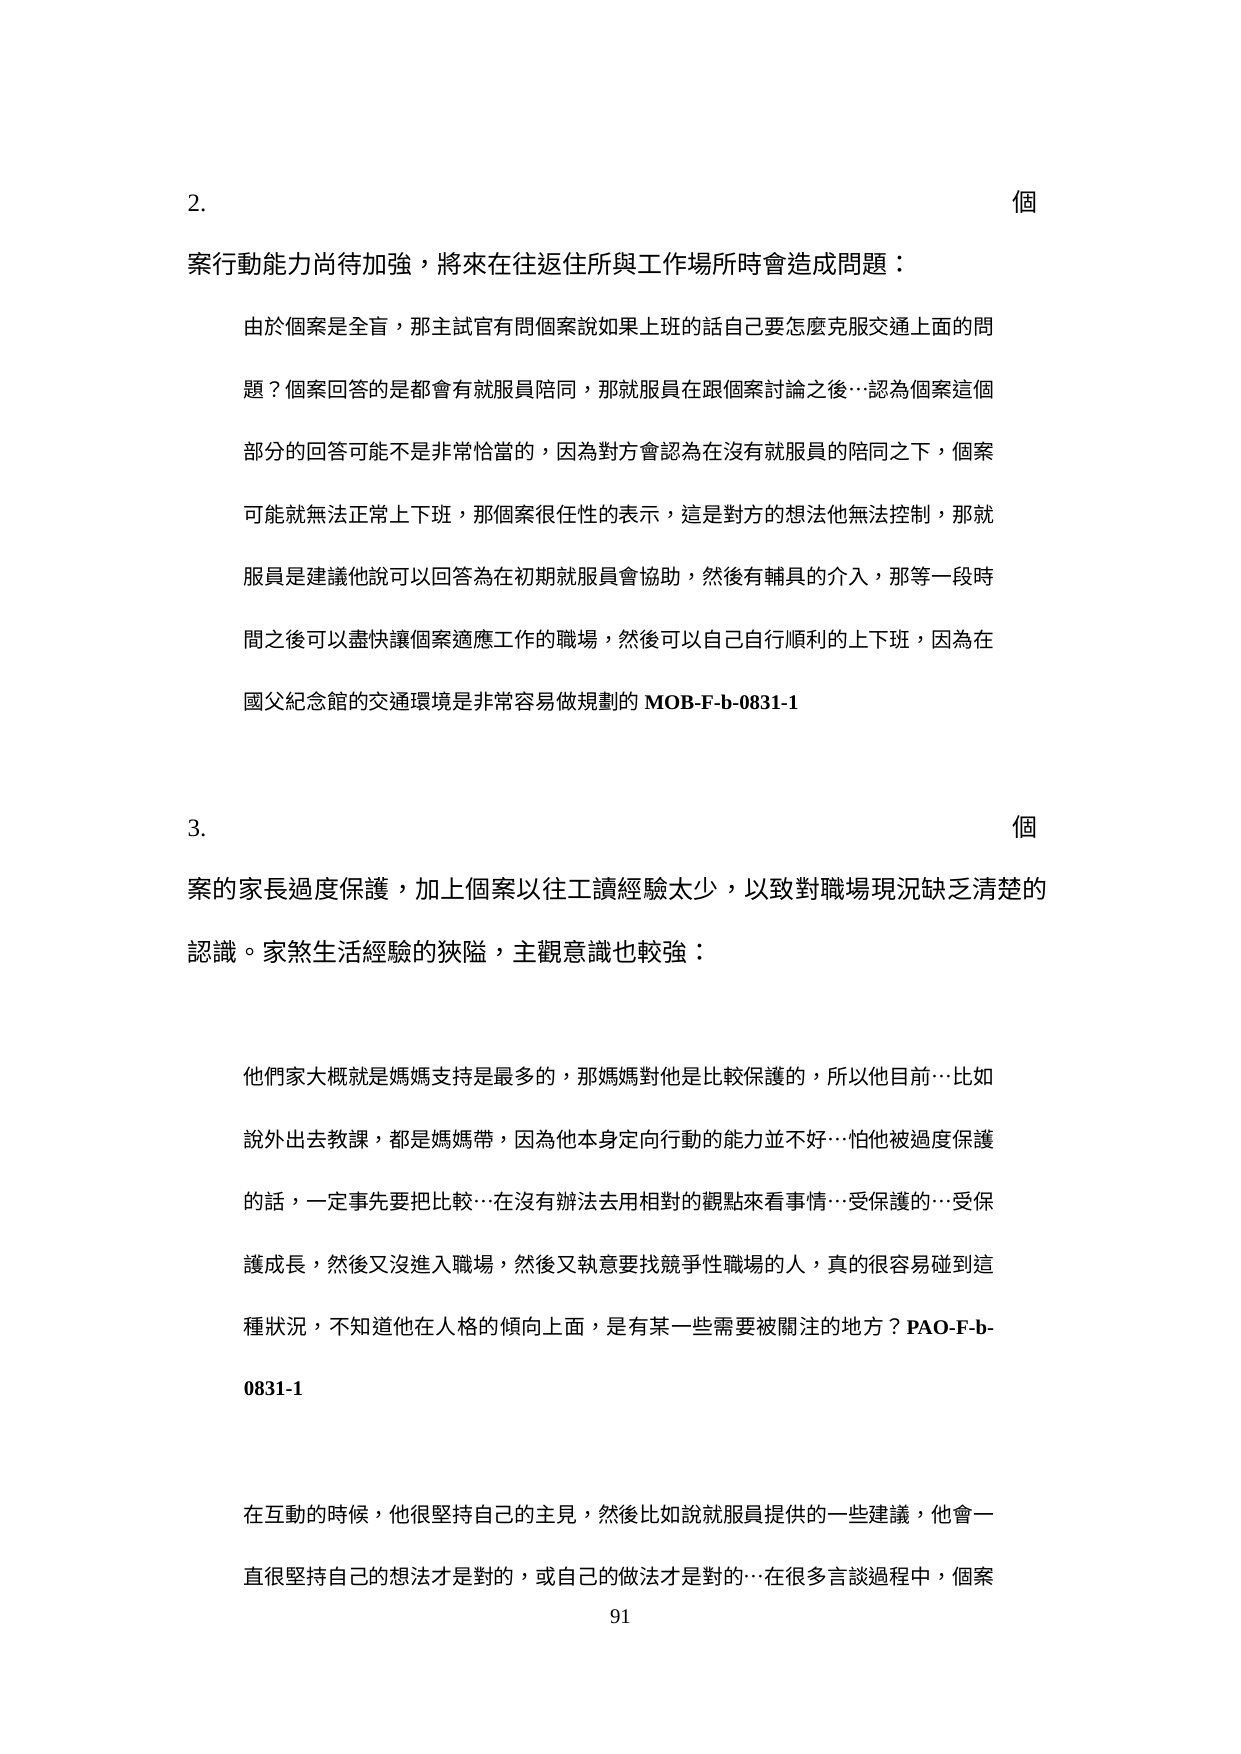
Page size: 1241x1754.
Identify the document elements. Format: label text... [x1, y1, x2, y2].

text 他們家大概就是媽媽支持是最多的，那媽媽對他是比較保護的，所以他目前…比如說外出去教課，都是媽媽帶，因為他本身定向行動的能力並不好…怕他被過度保護的話，一定事先要把比較…在沒有辦法去用相對的觀點來看事情…受保護的…受保護成長，然後又沒進入職場，然後又執意要找競爭性職場的人，真的很容易碰到這種狀況，不知道他在人格的傾向上面，是有某一些需要被關注的地方？PAO-F-b-0831-1 [244, 1034, 994, 1409]
text 在互動的時候，他很堅持自己的主見，然後比如說就服員提供的一些建議，他會一直很堅持自己的想法才是對的，或自己的做法才是對的…在很多言談過程中，個案 [244, 1471, 994, 1596]
list 個案行動能力尚待加強，將來在往返住所與工作場所時會造成問題： [187, 159, 1050, 284]
text 由於個案是全盲，那主試官有問個案說如果上班的話自己要怎麼克服交通上面的問題？個案回答的是都會有就服員陪同，那就服員在跟個案討論之後…認為個案這個部分的回答可能不是非常恰當的，因為對方會認為在沒有就服員的陪同之下，個案可能就無法正常上下班，那個案很任性的表示，這是對方的想法他無法控制，那就服員是建議他說可以回答為在初期就服員會協助，然後有輔具的介入，那等一段時間之後可以盡快讓個案適應工作的職場，然後可以自己自行順利的上下班，因為在國父紀念館的交通環境是非常容易做規劃的 MOB-F-b-0831-1 [244, 284, 994, 721]
list 個案的家長過度保護，加上個案以往工讀經驗太少，以致對職場現況缺乏清楚的認識。家煞生活經驗的狹隘，主觀意識也較強： [187, 784, 1050, 971]
